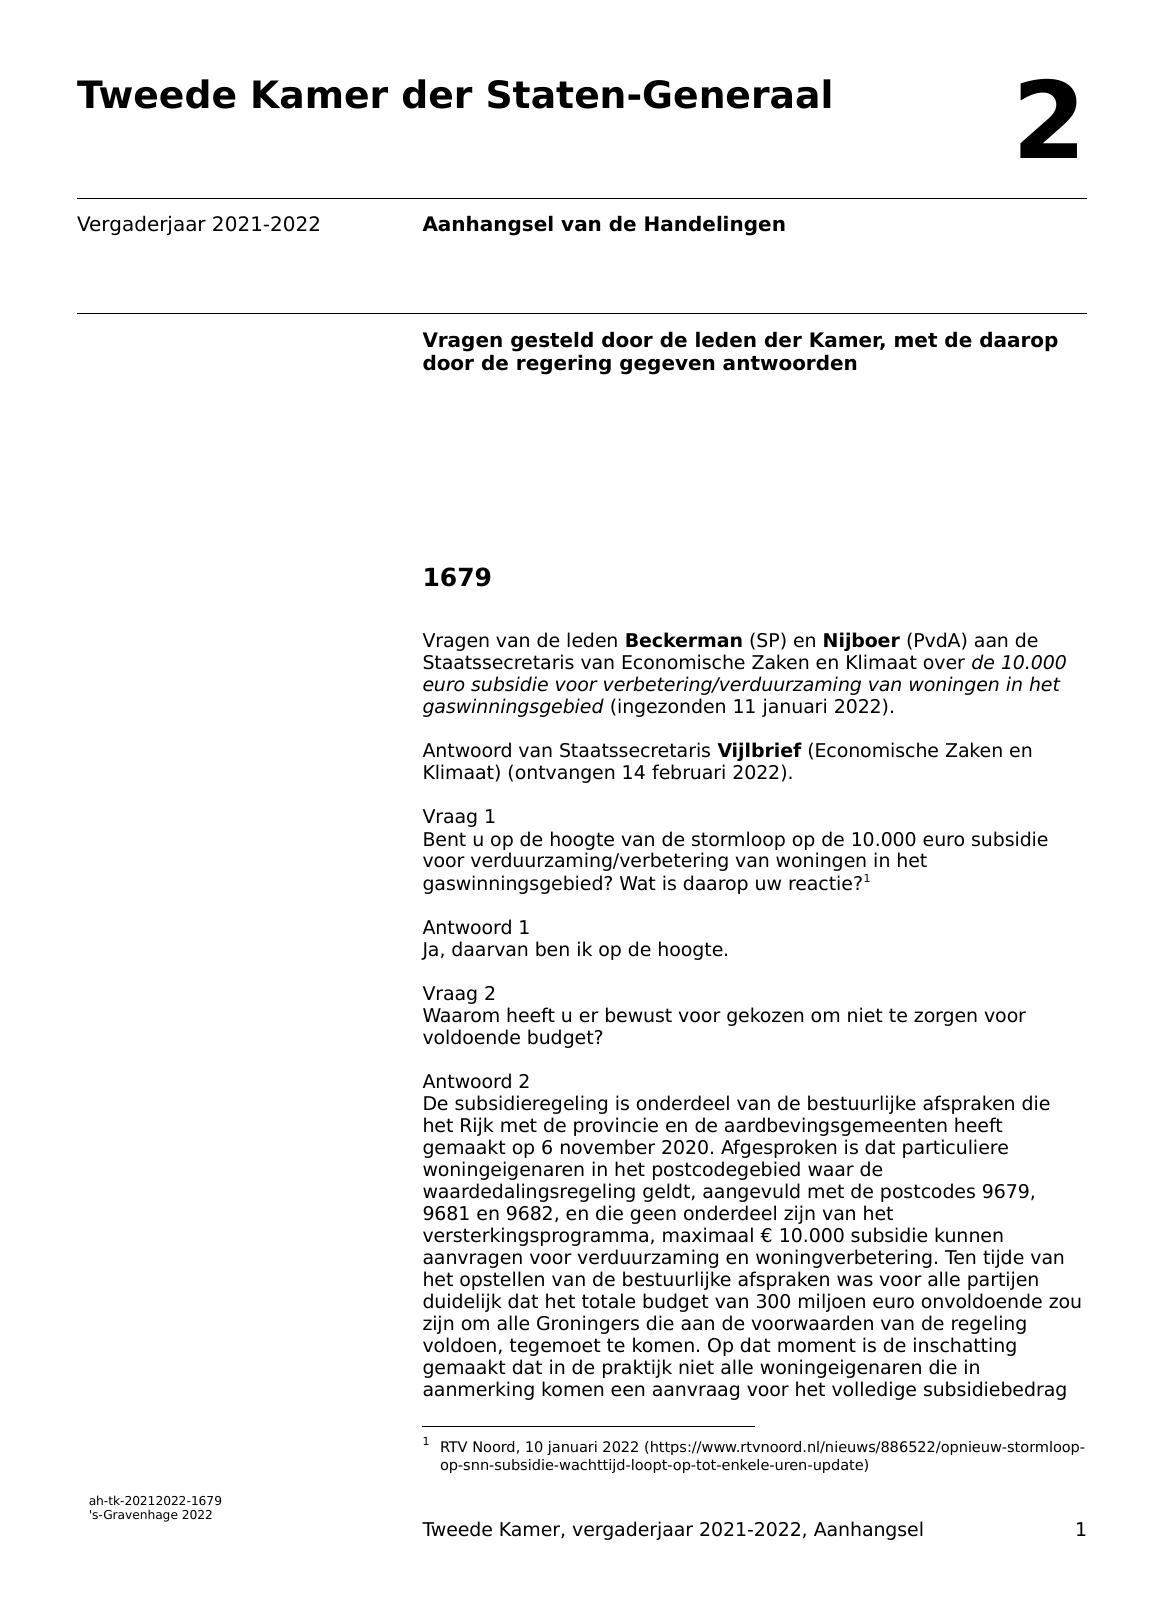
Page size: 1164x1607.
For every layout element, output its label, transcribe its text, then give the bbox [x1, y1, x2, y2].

text Antwoord 2 [422, 1071, 1087, 1093]
text Antwoord van Staatssecretaris Vijlbrief (Economische Zaken en Klimaat) (ontvangen 14 februari 2022). [422, 740, 1087, 784]
table_cell [77, 314, 422, 375]
text Vragen van de leden Beckerman (SP) en Nijboer (PvdA) aan de Staatssecretaris van Economische Zaken en Klimaat over de 10.000 euro subsidie voor verbetering/verduurzaming van woningen in het gaswinningsgebied (ingezonden 11 januari 2022). [422, 630, 1087, 718]
text Waarom heeft u er bewust voor gekozen om niet te zorgen voor voldoende budget? [422, 1005, 1087, 1049]
text RTV Noord, 10 januari 2022 (https://www.rtvnoord.nl/nieuws/886522/opnieuw-stormloop-op-snn-subsidie-wachttijd-loopt-op-tot-enkele-uren-update) [422, 1435, 1087, 1474]
text 1679 [422, 563, 1087, 592]
text ah-tk-20212022-1679 [88, 1494, 323, 1508]
text 's-Gravenhage 2022 [88, 1508, 323, 1522]
text Vraag 1 [422, 806, 1087, 828]
text De subsidieregeling is onderdeel van de bestuurlijke afspraken die het Rijk met de provincie en de aardbevingsgemeenten heeft gemaakt op 6 november 2020. Afgesproken is dat particuliere woningeigenaren in het postcodegebied waar de waardedalingsregeling geldt, aangevuld met de postcodes 9679, 9681 en 9682, en die geen onderdeel zijn van het versterkingsprogramma, maximaal € 10.000 subsidie kunnen aanvragen voor verduurzaming en woningverbetering. Ten tijde van het opstellen van de bestuurlijke afspraken was voor alle partijen duidelijk dat het totale budget van 300 miljoen euro onvoldoende zou zijn om alle Groningers die aan de voorwaarden van de regeling voldoen, tegemoet te komen. Op dat moment is de inschatting gemaakt dat in de praktijk niet alle woningeigenaren die in aanmerking komen een aanvraag voor het volledige subsidiebedrag [422, 1093, 1087, 1401]
text Bent u op de hoogte van de stormloop op de 10.000 euro subsidie voor verduurzaming/verbetering van woningen in het gaswinningsgebied? Wat is daarop uw reactie? [422, 828, 1087, 894]
table_cell Vergaderjaar 2021-2022 [77, 199, 422, 313]
table_header 2 [886, 59, 1087, 198]
text Vraag 2 [422, 983, 1087, 1005]
table_cell Vragen gesteld door de leden der Kamer, met de daarop door de regering gegeven antwoorden [422, 314, 1087, 375]
table_header Tweede Kamer der Staten-Generaal [77, 59, 886, 198]
text Ja, daarvan ben ik op de hoogte. [422, 938, 1087, 961]
text Antwoord 1 [422, 917, 1087, 938]
table_cell Aanhangsel van de Handelingen [422, 199, 1087, 313]
